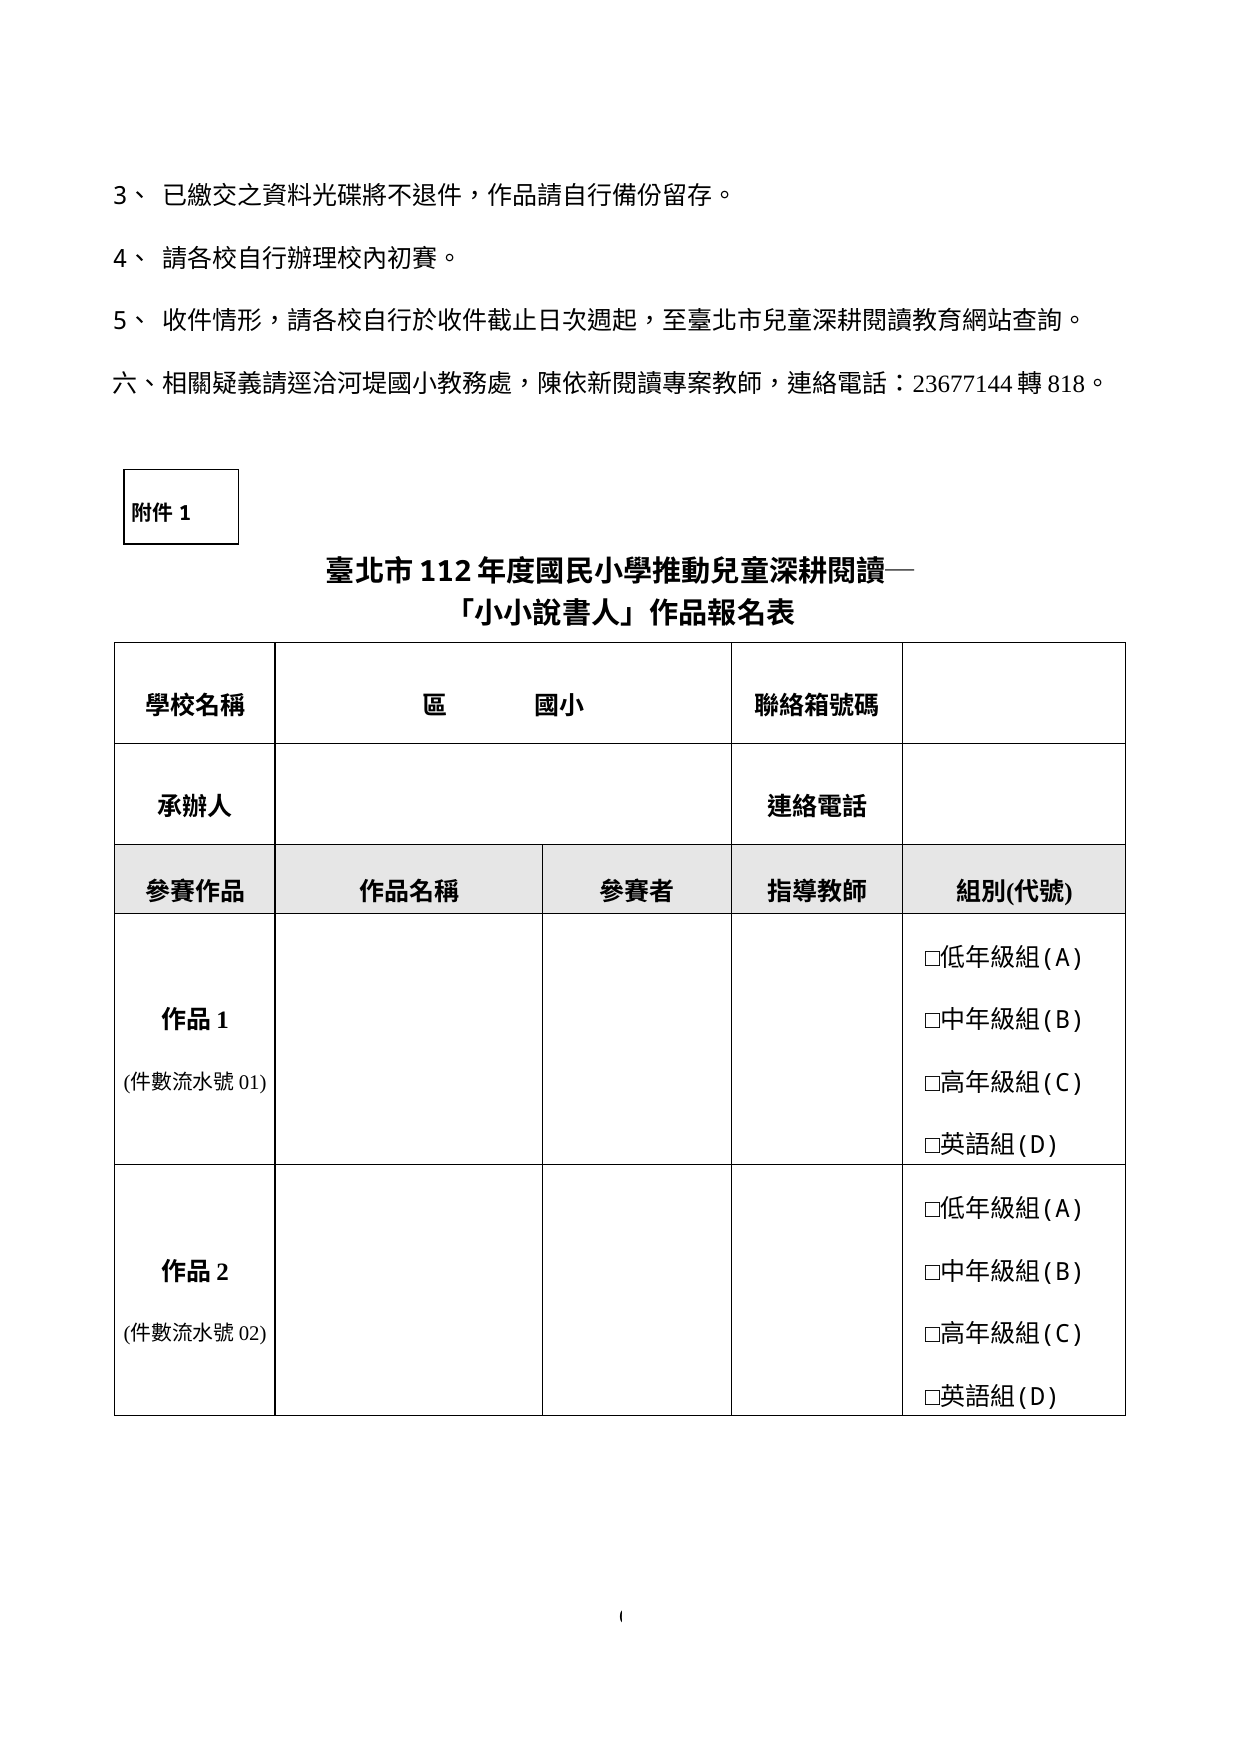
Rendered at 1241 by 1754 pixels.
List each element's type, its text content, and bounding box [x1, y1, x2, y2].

list 已繳交之資料光碟將不退件，作品請自行備份留存。 [112, 152, 1128, 214]
table_cell □低年級組(A) □中年級組(B) □高年級組(C) □英語組(D) [903, 914, 1125, 1164]
table_cell 參賽作品 [115, 845, 274, 913]
table_cell 連絡電話 [732, 744, 902, 844]
table_header 區 國小 [276, 643, 731, 743]
table_cell 參賽者 [543, 845, 731, 913]
text 臺北市112年度國民小學推動兒童深耕閱讀─ [112, 527, 1128, 589]
table_cell [903, 744, 1125, 844]
table_cell [732, 914, 902, 1164]
table_cell 組別(代號) [903, 845, 1125, 913]
table_cell [276, 1165, 542, 1415]
table_cell 作品2 (件數流水號02) [115, 1165, 274, 1415]
table_cell 指導教師 [732, 845, 902, 913]
table_cell 作品名稱 [276, 845, 542, 913]
text 「小小說書人」作品報名表 [112, 589, 1128, 632]
list 請各校自行辦理校內初賽。 [112, 214, 1128, 277]
table_cell [732, 1165, 902, 1415]
table_header [903, 643, 1125, 743]
table_cell 作品1 (件數流水號01) [115, 914, 274, 1164]
table_header 聯絡箱號碼 [732, 643, 902, 743]
table_cell [276, 744, 731, 844]
table_cell [276, 914, 542, 1164]
table_cell 承辦人 [115, 744, 274, 844]
table_cell [543, 914, 731, 1164]
table_header 學校名稱 [115, 643, 274, 743]
table_cell □低年級組(A) □中年級組(B) □高年級組(C) □英語組(D) [903, 1165, 1125, 1415]
list 收件情形，請各校自行於收件截止日次週起，至臺北市兒童深耕閱讀教育網站查詢。 [112, 277, 1128, 339]
text 六、相關疑義請逕洽河堤國小教務處，陳依新閱讀專案教師，連絡電話：23677144轉818。 [112, 339, 1128, 402]
table_cell [543, 1165, 731, 1415]
